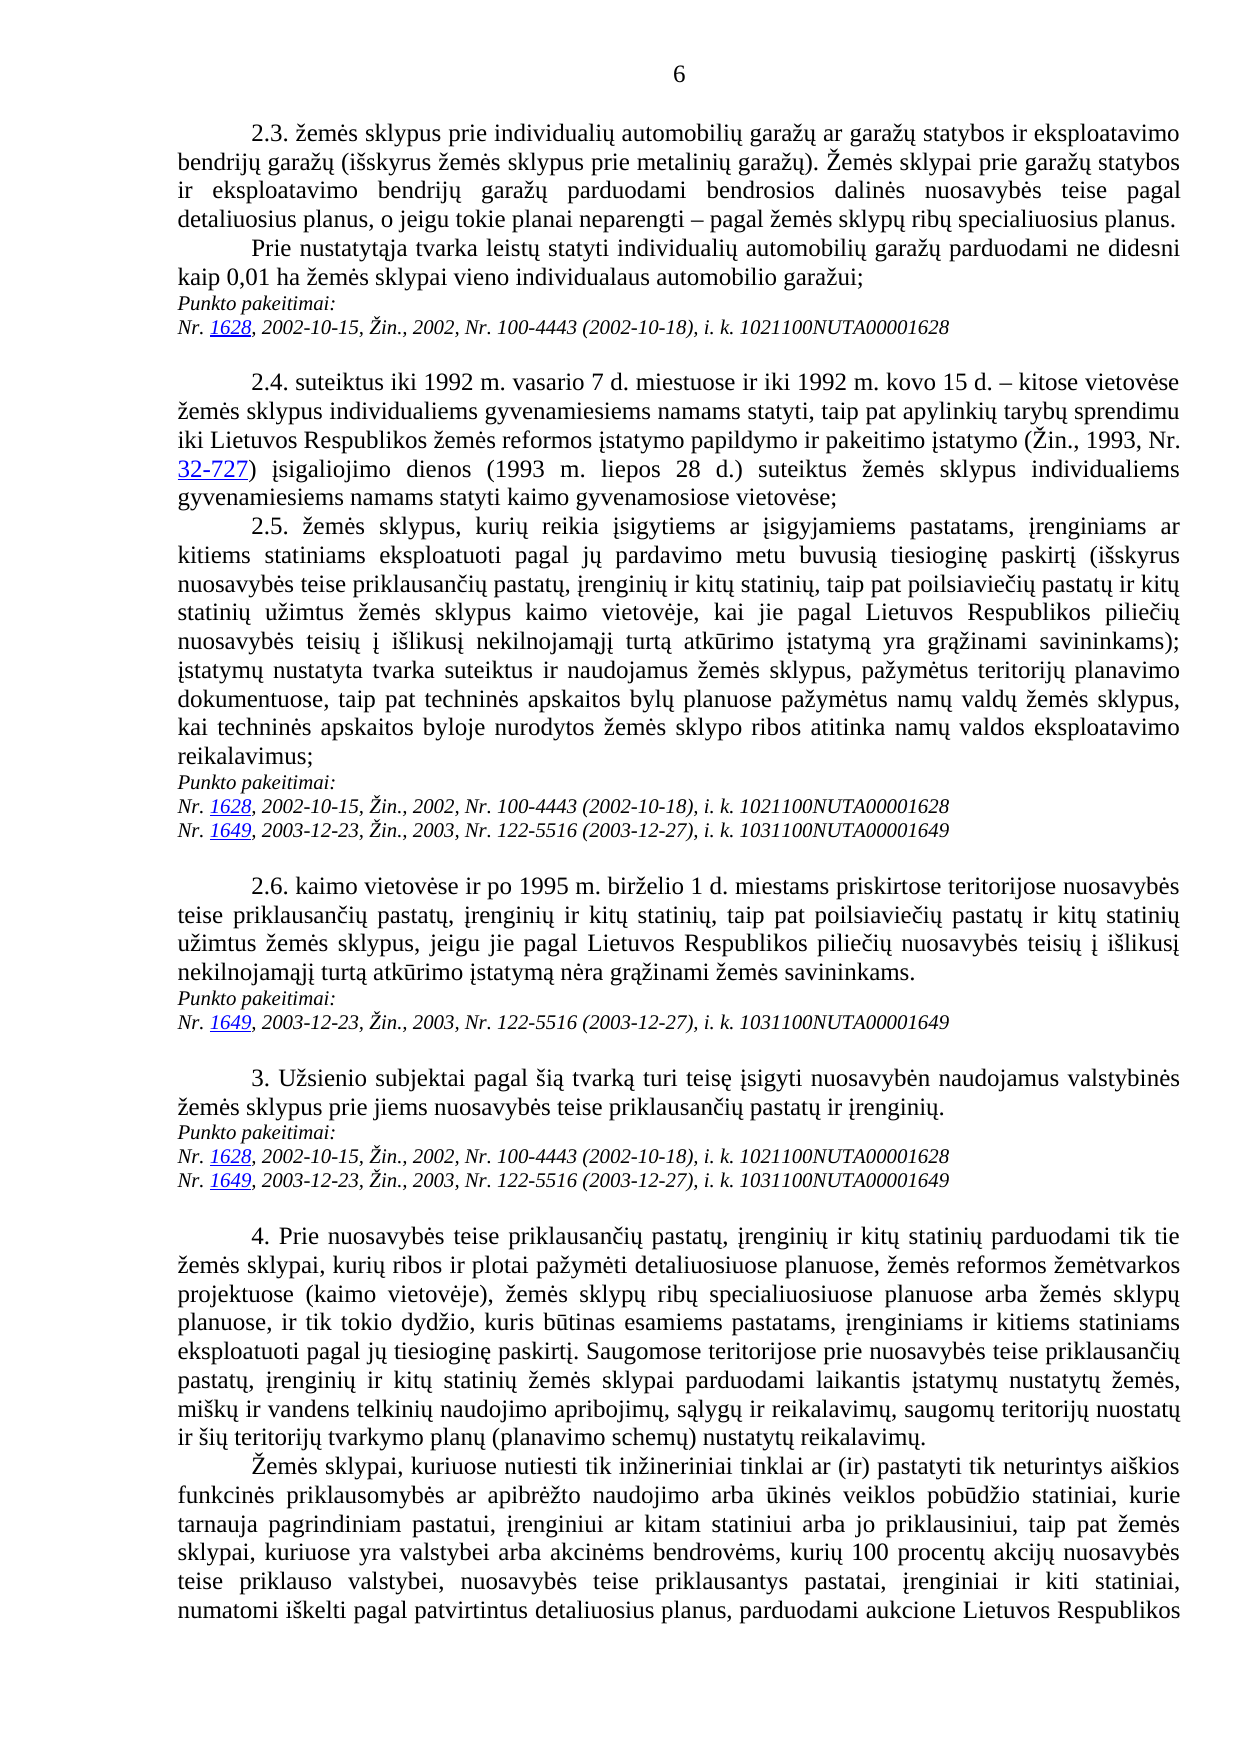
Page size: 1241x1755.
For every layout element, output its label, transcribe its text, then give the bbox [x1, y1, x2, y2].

text 4. Prie nuosavybės teise priklausančių pastatų, įrenginių ir kitų statinių parduodami tik tie žemės sklypai, kurių ribos ir plotai pažymėti detaliuosiuose planuose, žemės reformos žemėtvarkos projektuose (kaimo vietovėje), žemės sklypų ribų specialiuosiuose planuose arba žemės sklypų planuose, ir tik tokio dydžio, kuris būtinas esamiems pastatams, įrenginiams ir kitiems statiniams eksploatuoti pagal jų tiesioginę paskirtį. Saugomose teritorijose prie nuosavybės teise priklausančių pastatų, įrenginių ir kitų statinių žemės sklypai parduodami laikantis įstatymų nustatytų žemės, miškų ir vandens telkinių naudojimo apribojimų, sąlygų ir reikalavimų, saugomų teritorijų nuostatų ir šių teritorijų tvarkymo planų (planavimo schemų) nustatytų reikalavimų. [177, 1221, 1181, 1451]
text 2.3. žemės sklypus prie individualių automobilių garažų ar garažų statybos ir eksploatavimo bendrijų garažų (išskyrus žemės sklypus prie metalinių garažų). Žemės sklypai prie garažų statybos ir eksploatavimo bendrijų garažų parduodami bendrosios dalinės nuosavybės teise pagal detaliuosius planus, o jeigu tokie planai neparengti – pagal žemės sklypų ribų specialiuosius planus. [177, 118, 1181, 233]
text Punkto pakeitimai: [177, 291, 1181, 315]
text Nr. 1649, 2003-12-23, Žin., 2003, Nr. 122-5516 (2003-12-27), i. k. 1031100NUTA00001649 [177, 1168, 1181, 1192]
text Nr. 1628, 2002-10-15, Žin., 2002, Nr. 100-4443 (2002-10-18), i. k. 1021100NUTA00001628 [177, 315, 1181, 339]
text 2.6. kaimo vietovėse ir po 1995 m. birželio 1 d. miestams priskirtose teritorijose nuosavybės teise priklausančių pastatų, įrenginių ir kitų statinių, taip pat poilsiaviečių pastatų ir kitų statinių užimtus žemės sklypus, jeigu jie pagal Lietuvos Respublikos piliečių nuosavybės teisių į išlikusį nekilnojamąjį turtą atkūrimo įstatymą nėra grąžinami žemės savininkams. [177, 871, 1181, 986]
text Žemės sklypai, kuriuose nutiesti tik inžineriniai tinklai ar (ir) pastatyti tik neturintys aiškios funkcinės priklausomybės ar apibrėžto naudojimo arba ūkinės veiklos pobūdžio statiniai, kurie tarnauja pagrindiniam pastatui, įrenginiui ar kitam statiniui arba jo priklausiniui, taip pat žemės sklypai, kuriuose yra valstybei arba akcinėms bendrovėms, kurių 100 procentų akcijų nuosavybės teise priklauso valstybei, nuosavybės teise priklausantys pastatai, įrenginiai ir kiti statiniai, numatomi iškelti pagal patvirtintus detaliuosius planus, parduodami aukcione Lietuvos Respublikos [177, 1451, 1181, 1624]
text Punkto pakeitimai: [177, 1120, 1181, 1144]
text Nr. 1649, 2003-12-23, Žin., 2003, Nr. 122-5516 (2003-12-27), i. k. 1031100NUTA00001649 [177, 1010, 1181, 1034]
text Prie nustatytąja tvarka leistų statyti individualių automobilių garažų parduodami ne didesni kaip 0,01 ha žemės sklypai vieno individualaus automobilio garažui; [177, 233, 1181, 291]
text Punkto pakeitimai: [177, 986, 1181, 1010]
text 2.5. žemės sklypus, kurių reikia įsigytiems ar įsigyjamiems pastatams, įrenginiams ar kitiems statiniams eksploatuoti pagal jų pardavimo metu buvusią tiesioginę paskirtį (išskyrus nuosavybės teise priklausančių pastatų, įrenginių ir kitų statinių, taip pat poilsiaviečių pastatų ir kitų statinių užimtus žemės sklypus kaimo vietovėje, kai jie pagal Lietuvos Respublikos piliečių nuosavybės teisių į išlikusį nekilnojamąjį turtą atkūrimo įstatymą yra grąžinami savininkams); įstatymų nustatyta tvarka suteiktus ir naudojamus žemės sklypus, pažymėtus teritorijų planavimo dokumentuose, taip pat techninės apskaitos bylų planuose pažymėtus namų valdų žemės sklypus, kai techninės apskaitos byloje nurodytos žemės sklypo ribos atitinka namų valdos eksploatavimo reikalavimus; [177, 511, 1181, 770]
text Nr. 1628, 2002-10-15, Žin., 2002, Nr. 100-4443 (2002-10-18), i. k. 1021100NUTA00001628 [177, 1144, 1181, 1168]
text 3. Užsienio subjektai pagal šią tvarką turi teisę įsigyti nuosavybėn naudojamus valstybinės žemės sklypus prie jiems nuosavybės teise priklausančių pastatų ir įrenginių. [177, 1063, 1181, 1120]
text 2.4. suteiktus iki 1992 m. vasario 7 d. miestuose ir iki 1992 m. kovo 15 d. – kitose vietovėse žemės sklypus individualiems gyvenamiesiems namams statyti, taip pat apylinkių tarybų sprendimu iki Lietuvos Respublikos žemės reformos įstatymo papildymo ir pakeitimo įstatymo (Žin., 1993, Nr. 32-727) įsigaliojimo dienos (1993 m. liepos 28 d.) suteiktus žemės sklypus individualiems gyvenamiesiems namams statyti kaimo gyvenamosiose vietovėse; [177, 367, 1181, 511]
text Nr. 1628, 2002-10-15, Žin., 2002, Nr. 100-4443 (2002-10-18), i. k. 1021100NUTA00001628 [177, 794, 1181, 818]
text Nr. 1649, 2003-12-23, Žin., 2003, Nr. 122-5516 (2003-12-27), i. k. 1031100NUTA00001649 [177, 818, 1181, 842]
text Punkto pakeitimai: [177, 770, 1181, 794]
